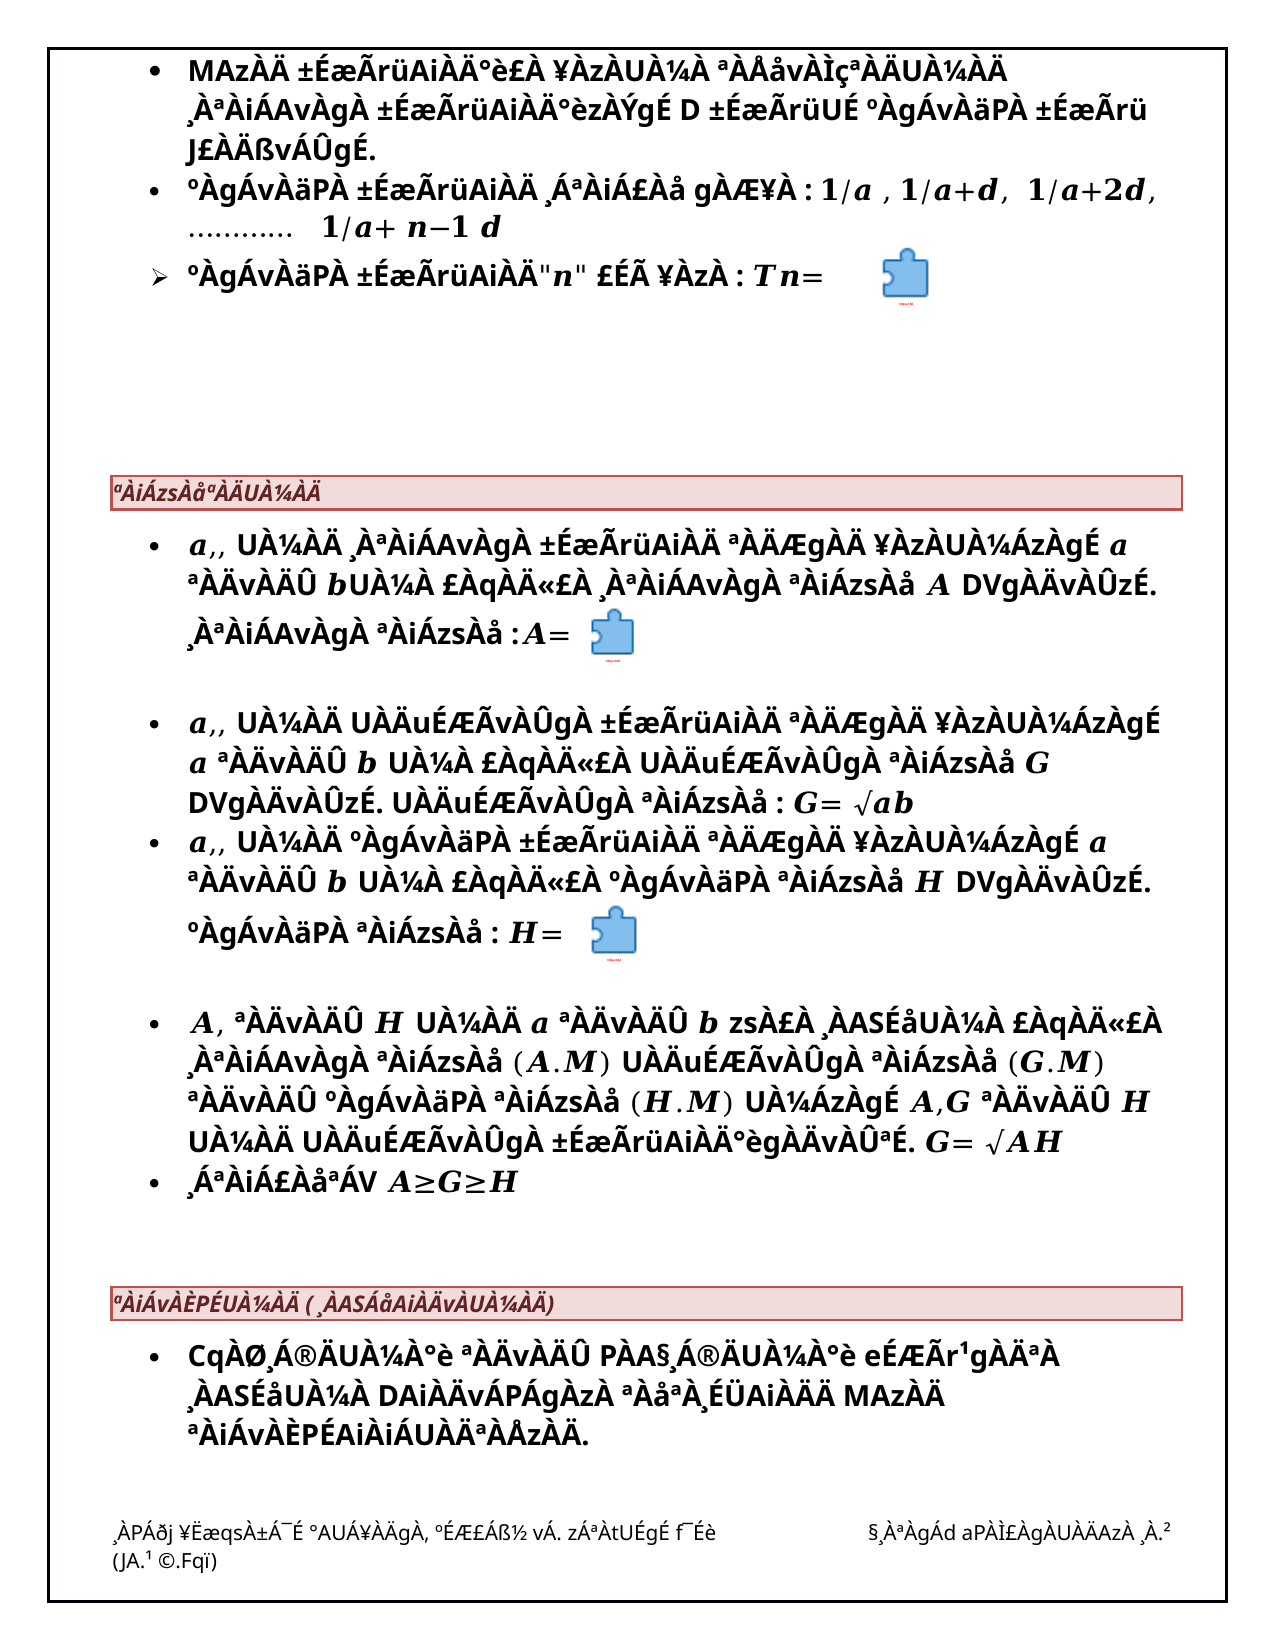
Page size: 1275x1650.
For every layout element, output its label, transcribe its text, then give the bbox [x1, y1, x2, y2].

list ¸ÁªÀiÁ£ÀåªÁV 𝑨≥𝑮≥𝑯 [150, 1161, 1181, 1201]
list 𝒂,, UÀ¼ÀÄ ºÀgÁvÀäPÀ ±ÉæÃrüAiÀÄ ªÀÄÆgÀÄ ¥ÀzÀUÀ¼ÁzÀgÉ 𝒂 ªÀÄvÀÄÛ 𝒃 UÀ¼À £ÀqÀÄ«£À ºÀgÁvÀäPÀ ªÀiÁzsÀå 𝑯 DVgÀÄvÀÛzÉ. ºÀgÁvÀäPÀ ªÀiÁzsÀå : 𝑯= [150, 822, 1181, 962]
subtitle ªÀiÁzsÀåªÀÄUÀ¼ÀÄ [113, 477, 1181, 508]
list CqÀØ¸Á®ÄUÀ¼À°è ªÀÄvÀÄÛ PÀA§¸Á®ÄUÀ¼À°è eÉÆÃr¹gÀÄªÀ ¸ÀASÉåUÀ¼À DAiÀÄvÁPÁgÀzÀ ªÀåªÀ¸ÉÜAiÀÄÄ MAzÀÄ ªÀiÁvÀÈPÉAiÀiÁUÀÄªÀÅzÀÄ. [150, 1335, 1181, 1454]
list MAzÀÄ ±ÉæÃrüAiÀÄ°è£À ¥ÀzÀUÀ¼À ªÀÅåvÀÌçªÀÄUÀ¼ÀÄ ¸ÀªÀiÁAvÀgÀ ±ÉæÃrüAiÀÄ°èzÀÝgÉ D ±ÉæÃrüUÉ ºÀgÁvÀäPÀ ±ÉæÃrü J£ÀÄßvÁÛgÉ. [150, 50, 1181, 169]
list ºÀgÁvÀäPÀ ±ÉæÃrüAiÀÄ"𝒏" £ÉÃ ¥ÀzÀ : 𝑻𝒏= [150, 244, 1181, 306]
list ºÀgÁvÀäPÀ ±ÉæÃrüAiÀÄ ¸ÁªÀiÁ£Àå gÀÆ¥À : 𝟏/𝒂 , 𝟏/𝒂+𝒅, 𝟏/𝒂+𝟐𝒅,………… 𝟏/𝒂+ 𝒏−𝟏 𝒅 [150, 169, 1181, 244]
list 𝑨, ªÀÄvÀÄÛ 𝑯 UÀ¼ÀÄ 𝒂 ªÀÄvÀÄÛ 𝒃 zsÀ£À ¸ÀASÉåUÀ¼À £ÀqÀÄ«£À ¸ÀªÀiÁAvÀgÀ ªÀiÁzsÀå (𝑨.𝑴) UÀÄuÉÆÃvÀÛgÀ ªÀiÁzsÀå (𝑮.𝑴) ªÀÄvÀÄÛ ºÀgÁvÀäPÀ ªÀiÁzsÀå (𝑯.𝑴) UÀ¼ÁzÀgÉ 𝑨,𝑮 ªÀÄvÀÄÛ 𝑯 UÀ¼ÀÄ UÀÄuÉÆÃvÀÛgÀ ±ÉæÃrüAiÀÄ°ègÀÄvÀÛªÉ. 𝑮= √𝑨𝑯 [150, 1002, 1181, 1161]
list 𝒂,, UÀ¼ÀÄ ¸ÀªÀiÁAvÀgÀ ±ÉæÃrüAiÀÄ ªÀÄÆgÀÄ ¥ÀzÀUÀ¼ÁzÀgÉ 𝒂 ªÀÄvÀÄÛ 𝒃UÀ¼À £ÀqÀÄ«£À ¸ÀªÀiÁAvÀgÀ ªÀiÁzsÀå 𝑨 DVgÀÄvÀÛzÉ. ¸ÀªÀiÁAvÀgÀ ªÀiÁzsÀå :𝑨= [150, 525, 1181, 663]
subtitle ªÀiÁvÀÈPÉUÀ¼ÀÄ ( ¸ÀASÁåAiÀÄvÀUÀ¼ÀÄ) [113, 1288, 1181, 1319]
list 𝒂,, UÀ¼ÀÄ UÀÄuÉÆÃvÀÛgÀ ±ÉæÃrüAiÀÄ ªÀÄÆgÀÄ ¥ÀzÀUÀ¼ÁzÀgÉ 𝒂 ªÀÄvÀÄÛ 𝒃 UÀ¼À £ÀqÀÄ«£À UÀÄuÉÆÃvÀÛgÀ ªÀiÁzsÀå 𝑮 DVgÀÄvÀÛzÉ. UÀÄuÉÆÃvÀÛgÀ ªÀiÁzsÀå : 𝑮= √𝒂𝒃 [150, 703, 1181, 822]
